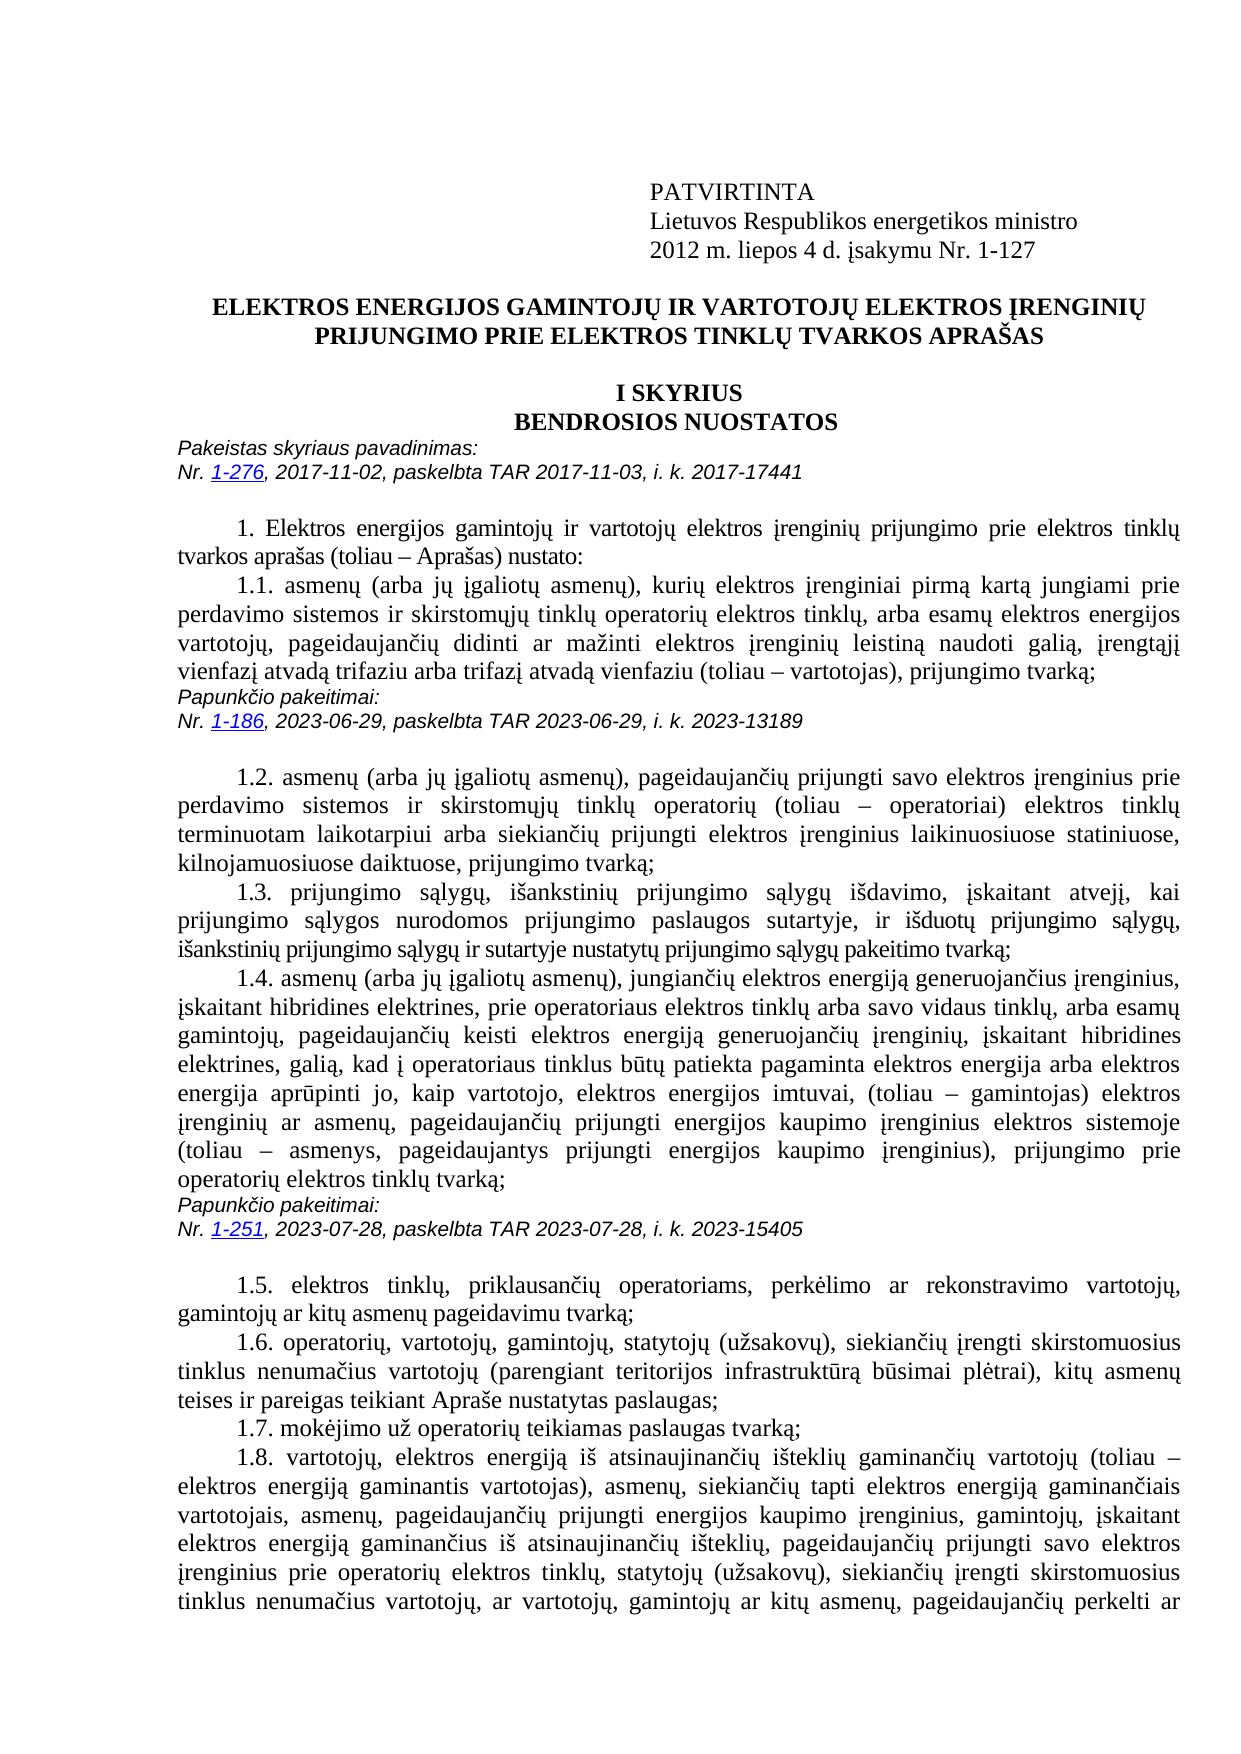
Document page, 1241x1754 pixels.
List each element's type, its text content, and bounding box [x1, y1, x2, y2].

text 1.6. operatorių, vartotojų, gamintojų, statytojų (užsakovų), siekiančių įrengti skirstomuosius tinklus nenumačius vartotojų (parengiant teritorijos infrastruktūrą būsimai plėtrai), kitų asmenų teises ir pareigas teikiant Apraše nustatytas paslaugas; [177, 1327, 1181, 1413]
text 1.2. asmenų (arba jų įgaliotų asmenų), pageidaujančių prijungti savo elektros įrenginius prie perdavimo sistemos ir skirstomųjų tinklų operatorių (toliau – operatoriai) elektros tinklų terminuotam laikotarpiui arba siekiančių prijungti elektros įrenginius laikinuosiuose statiniuose, kilnojamuosiuose daiktuose, prijungimo tvarką; [177, 762, 1181, 877]
text 1.5. elektros tinklų, priklausančių operatoriams, perkėlimo ar rekonstravimo vartotojų, gamintojų ar kitų asmenų pageidavimu tvarką; [177, 1270, 1181, 1327]
text I SKYRIUS [177, 378, 1181, 407]
text Nr. 1-251, 2023-07-28, paskelbta TAR 2023-07-28, i. k. 2023-15405 [177, 1217, 1181, 1241]
text Papunkčio pakeitimai: [177, 685, 1181, 709]
text 1.8. vartotojų, elektros energiją iš atsinaujinančių išteklių gaminančių vartotojų (toliau – elektros energiją gaminantis vartotojas), asmenų, siekiančių tapti elektros energiją gaminančiais vartotojais, asmenų, pageidaujančių prijungti energijos kaupimo įrenginius, gamintojų, įskaitant elektros energiją gaminančius iš atsinaujinančių išteklių, pageidaujančių prijungti savo elektros įrenginius prie operatorių elektros tinklų, statytojų (užsakovų), siekiančių įrengti skirstomuosius tinklus nenumačius vartotojų, ar vartotojų, gamintojų ar kitų asmenų, pageidaujančių perkelti ar [177, 1442, 1181, 1615]
text 2012 m. liepos 4 d. įsakymu Nr. 1-127 [649, 235, 1181, 263]
text 1.3. prijungimo sąlygų, išankstinių prijungimo sąlygų išdavimo, įskaitant atvejį, kai prijungimo sąlygos nurodomos prijungimo paslaugos sutartyje, ir išduotų prijungimo sąlygų, išankstinių prijungimo sąlygų ir sutartyje nustatytų prijungimo sąlygų pakeitimo tvarką; [177, 877, 1181, 963]
text Nr. 1-276, 2017-11-02, paskelbta TAR 2017-11-03, i. k. 2017-17441 [177, 460, 1181, 484]
text Lietuvos Respublikos energetikos ministro [649, 206, 1181, 235]
text Nr. 1-186, 2023-06-29, paskelbta TAR 2023-06-29, i. k. 2023-13189 [177, 709, 1181, 733]
text Pakeistas skyriaus pavadinimas: [177, 436, 1181, 460]
text 1.4. asmenų (arba jų įgaliotų asmenų), jungiančių elektros energiją generuojančius įrenginius, įskaitant hibridines elektrines, prie operatoriaus elektros tinklų arba savo vidaus tinklų, arba esamų gamintojų, pageidaujančių keisti elektros energiją generuojančių įrenginių, įskaitant hibridines elektrines, galią, kad į operatoriaus tinklus būtų patiekta pagaminta elektros energija arba elektros energija aprūpinti jo, kaip vartotojo, elektros energijos imtuvai, (toliau – gamintojas) elektros įrenginių ar asmenų, pageidaujančių prijungti energijos kaupimo įrenginius elektros sistemoje (toliau – asmenys, pageidaujantys prijungti energijos kaupimo įrenginius), prijungimo prie operatorių elektros tinklų tvarką; [177, 963, 1181, 1193]
text 1.7. mokėjimo už operatorių teikiamas paslaugas tvarką; [177, 1413, 1181, 1442]
text Papunkčio pakeitimai: [177, 1193, 1181, 1217]
text 1. Elektros energijos gamintojų ir vartotojų elektros įrenginių prijungimo prie elektros tinklų tvarkos aprašas (toliau – Aprašas) nustato: [177, 513, 1181, 570]
text ELEKTROS ENERGIJOS GAMINTOJŲ ir VARTOTOJŲ elektros įrenginių PRIJUNGIMO PRIE elektros tinklų TVARKOS APRAŠAS [177, 292, 1181, 350]
text PATVIRTINTA [649, 177, 1181, 206]
text BENDROSIOS NUOSTATOS [177, 407, 1181, 436]
text 1.1. asmenų (arba jų įgaliotų asmenų), kurių elektros įrenginiai pirmą kartą jungiami prie perdavimo sistemos ir skirstomųjų tinklų operatorių elektros tinklų, arba esamų elektros energijos vartotojų, pageidaujančių didinti ar mažinti elektros įrenginių leistiną naudoti galią, įrengtąjį vienfazį atvadą trifaziu arba trifazį atvadą vienfaziu (toliau – vartotojas), prijungimo tvarką; [177, 570, 1181, 685]
